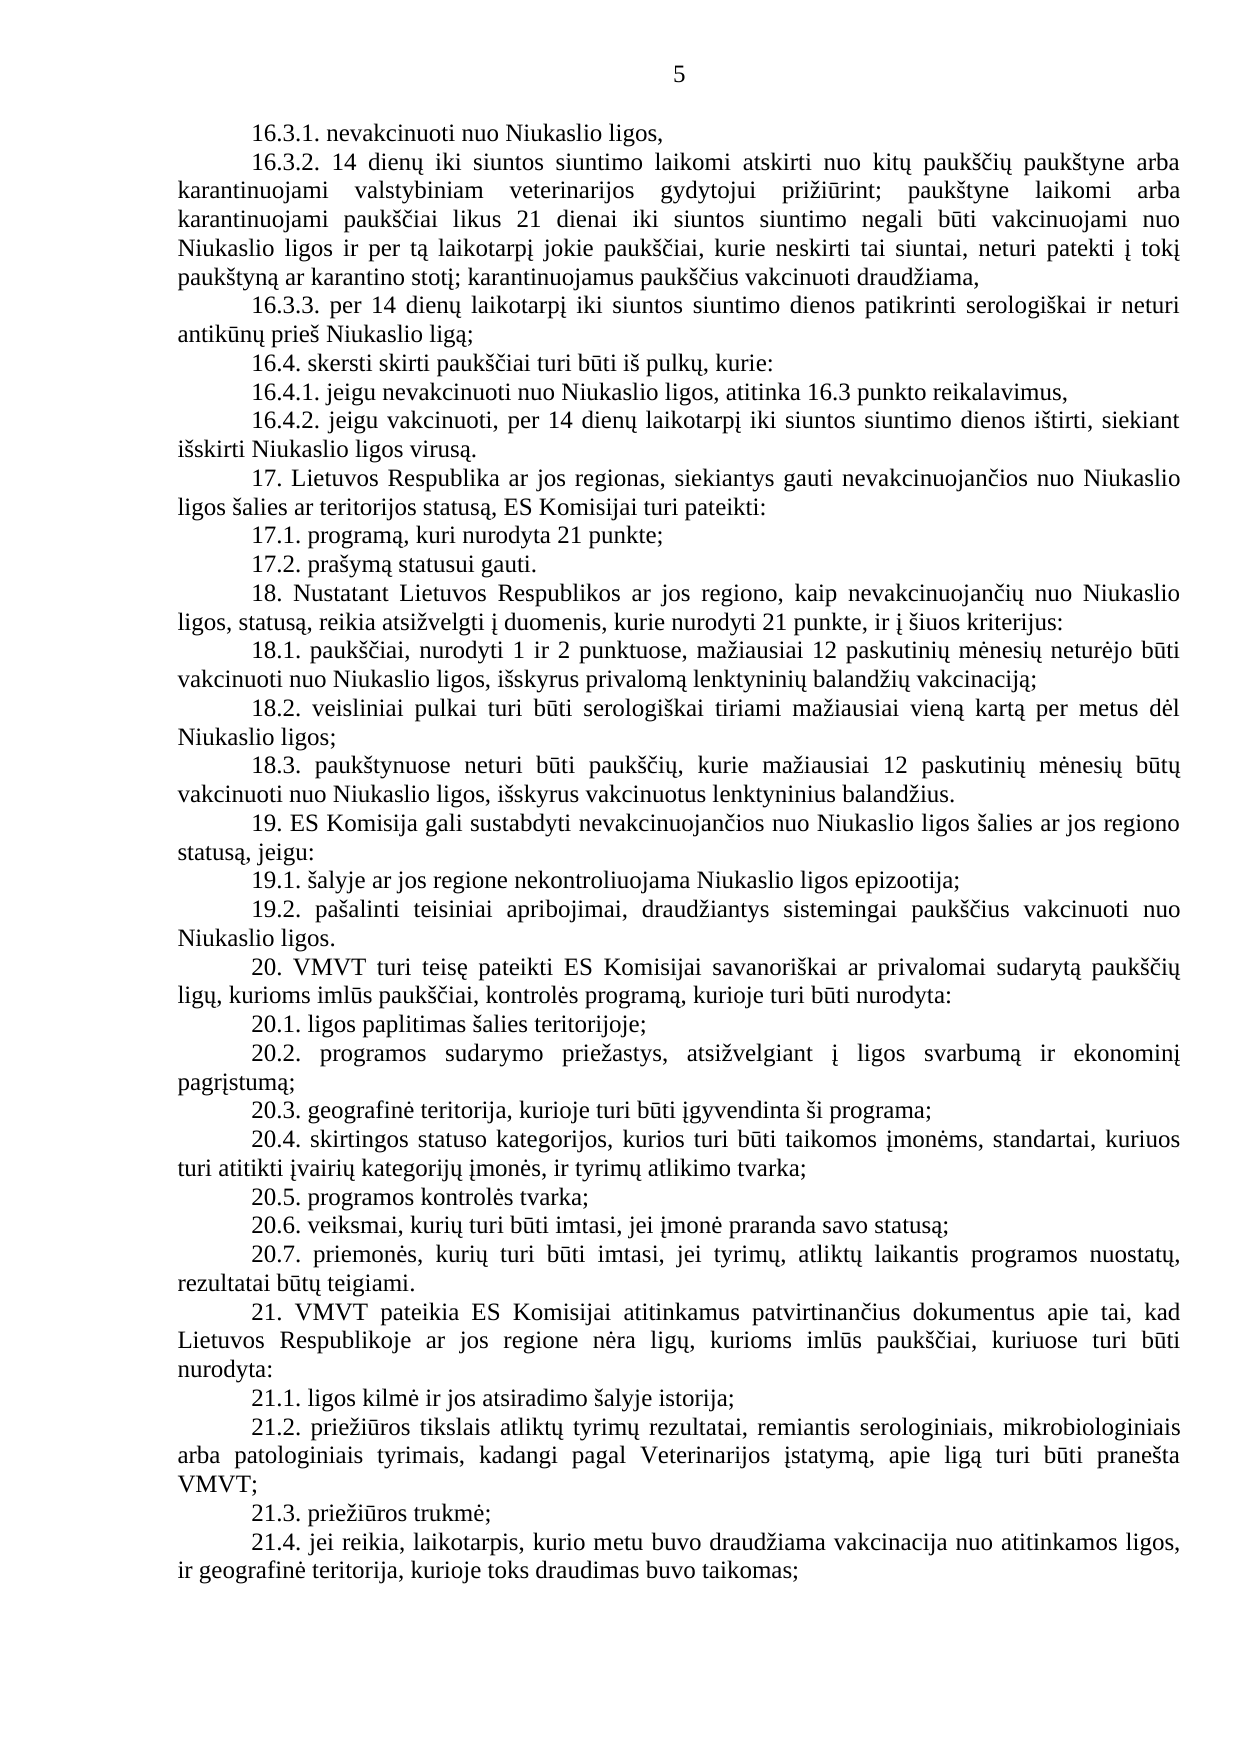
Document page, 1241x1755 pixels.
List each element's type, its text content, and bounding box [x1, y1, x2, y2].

text 20. VMVT turi teisę pateikti ES Komisijai savanoriškai ar privalomai sudarytą paukščių ligų, kurioms imlūs paukščiai, kontrolės programą, kurioje turi būti nurodyta: [177, 952, 1181, 1009]
text 21. VMVT pateikia ES Komisijai atitinkamus patvirtinančius dokumentus apie tai, kad Lietuvos Respublikoje ar jos regione nėra ligų, kurioms imlūs paukščiai, kuriuose turi būti nurodyta: [177, 1297, 1181, 1383]
text 21.1. ligos kilmė ir jos atsiradimo šalyje istorija; [177, 1383, 1181, 1412]
text 16.3.2. 14 dienų iki siuntos siuntimo laikomi atskirti nuo kitų paukščių paukštyne arba karantinuojami valstybiniam veterinarijos gydytojui prižiūrint; paukštyne laikomi arba karantinuojami paukščiai likus 21 dienai iki siuntos siuntimo negali būti vakcinuojami nuo Niukaslio ligos ir per tą laikotarpį jokie paukščiai, kurie neskirti tai siuntai, neturi patekti į tokį paukštyną ar karantino stotį; karantinuojamus paukščius vakcinuoti draudžiama, [177, 147, 1181, 291]
text 21.4. jei reikia, laikotarpis, kurio metu buvo draudžiama vakcinacija nuo atitinkamos ligos, ir geografinė teritorija, kurioje toks draudimas buvo taikomas; [177, 1527, 1181, 1584]
text 20.4. skirtingos statuso kategorijos, kurios turi būti taikomos įmonėms, standartai, kuriuos turi atitikti įvairių kategorijų įmonės, ir tyrimų atlikimo tvarka; [177, 1124, 1181, 1182]
text 16.4.2. jeigu vakcinuoti, per 14 dienų laikotarpį iki siuntos siuntimo dienos ištirti, siekiant išskirti Niukaslio ligos virusą. [177, 406, 1181, 463]
text 16.4. skersti skirti paukščiai turi būti iš pulkų, kurie: [177, 348, 1181, 377]
text 16.3.1. nevakcinuoti nuo Niukaslio ligos, [177, 118, 1181, 147]
text 20.2. programos sudarymo priežastys, atsižvelgiant į ligos svarbumą ir ekonominį pagrįstumą; [177, 1038, 1181, 1096]
text 17.1. programą, kuri nurodyta 21 punkte; [177, 521, 1181, 549]
text 18.1. paukščiai, nurodyti 1 ir 2 punktuose, mažiausiai 12 paskutinių mėnesių neturėjo būti vakcinuoti nuo Niukaslio ligos, išskyrus privalomą lenktyninių balandžių vakcinaciją; [177, 636, 1181, 693]
text 21.2. priežiūros tikslais atliktų tyrimų rezultatai, remiantis serologiniais, mikrobiologiniais arba patologiniais tyrimais, kadangi pagal Veterinarijos įstatymą, apie ligą turi būti pranešta VMVT; [177, 1412, 1181, 1498]
text 20.1. ligos paplitimas šalies teritorijoje; [177, 1009, 1181, 1038]
text 19. ES Komisija gali sustabdyti nevakcinuojančios nuo Niukaslio ligos šalies ar jos regiono statusą, jeigu: [177, 808, 1181, 866]
text 20.5. programos kontrolės tvarka; [177, 1182, 1181, 1211]
text 16.3.3. per 14 dienų laikotarpį iki siuntos siuntimo dienos patikrinti serologiškai ir neturi antikūnų prieš Niukaslio ligą; [177, 291, 1181, 348]
text 18. Nustatant Lietuvos Respublikos ar jos regiono, kaip nevakcinuojančių nuo Niukaslio ligos, statusą, reikia atsižvelgti į duomenis, kurie nurodyti 21 punkte, ir į šiuos kriterijus: [177, 578, 1181, 636]
text 17.2. prašymą statusui gauti. [177, 549, 1181, 578]
text 18.3. paukštynuose neturi būti paukščių, kurie mažiausiai 12 paskutinių mėnesių būtų vakcinuoti nuo Niukaslio ligos, išskyrus vakcinuotus lenktyninius balandžius. [177, 751, 1181, 808]
text 17. Lietuvos Respublika ar jos regionas, siekiantys gauti nevakcinuojančios nuo Niukaslio ligos šalies ar teritorijos statusą, ES Komisijai turi pateikti: [177, 463, 1181, 521]
text 19.2. pašalinti teisiniai apribojimai, draudžiantys sistemingai paukščius vakcinuoti nuo Niukaslio ligos. [177, 894, 1181, 952]
text 20.3. geografinė teritorija, kurioje turi būti įgyvendinta ši programa; [177, 1096, 1181, 1124]
text 16.4.1. jeigu nevakcinuoti nuo Niukaslio ligos, atitinka 16.3 punkto reikalavimus, [177, 377, 1181, 406]
text 20.7. priemonės, kurių turi būti imtasi, jei tyrimų, atliktų laikantis programos nuostatų, rezultatai būtų teigiami. [177, 1239, 1181, 1297]
text 21.3. priežiūros trukmė; [177, 1498, 1181, 1527]
text 19.1. šalyje ar jos regione nekontroliuojama Niukaslio ligos epizootija; [177, 866, 1181, 894]
text 18.2. veisliniai pulkai turi būti serologiškai tiriami mažiausiai vieną kartą per metus dėl Niukaslio ligos; [177, 693, 1181, 751]
text 20.6. veiksmai, kurių turi būti imtasi, jei įmonė praranda savo statusą; [177, 1211, 1181, 1239]
